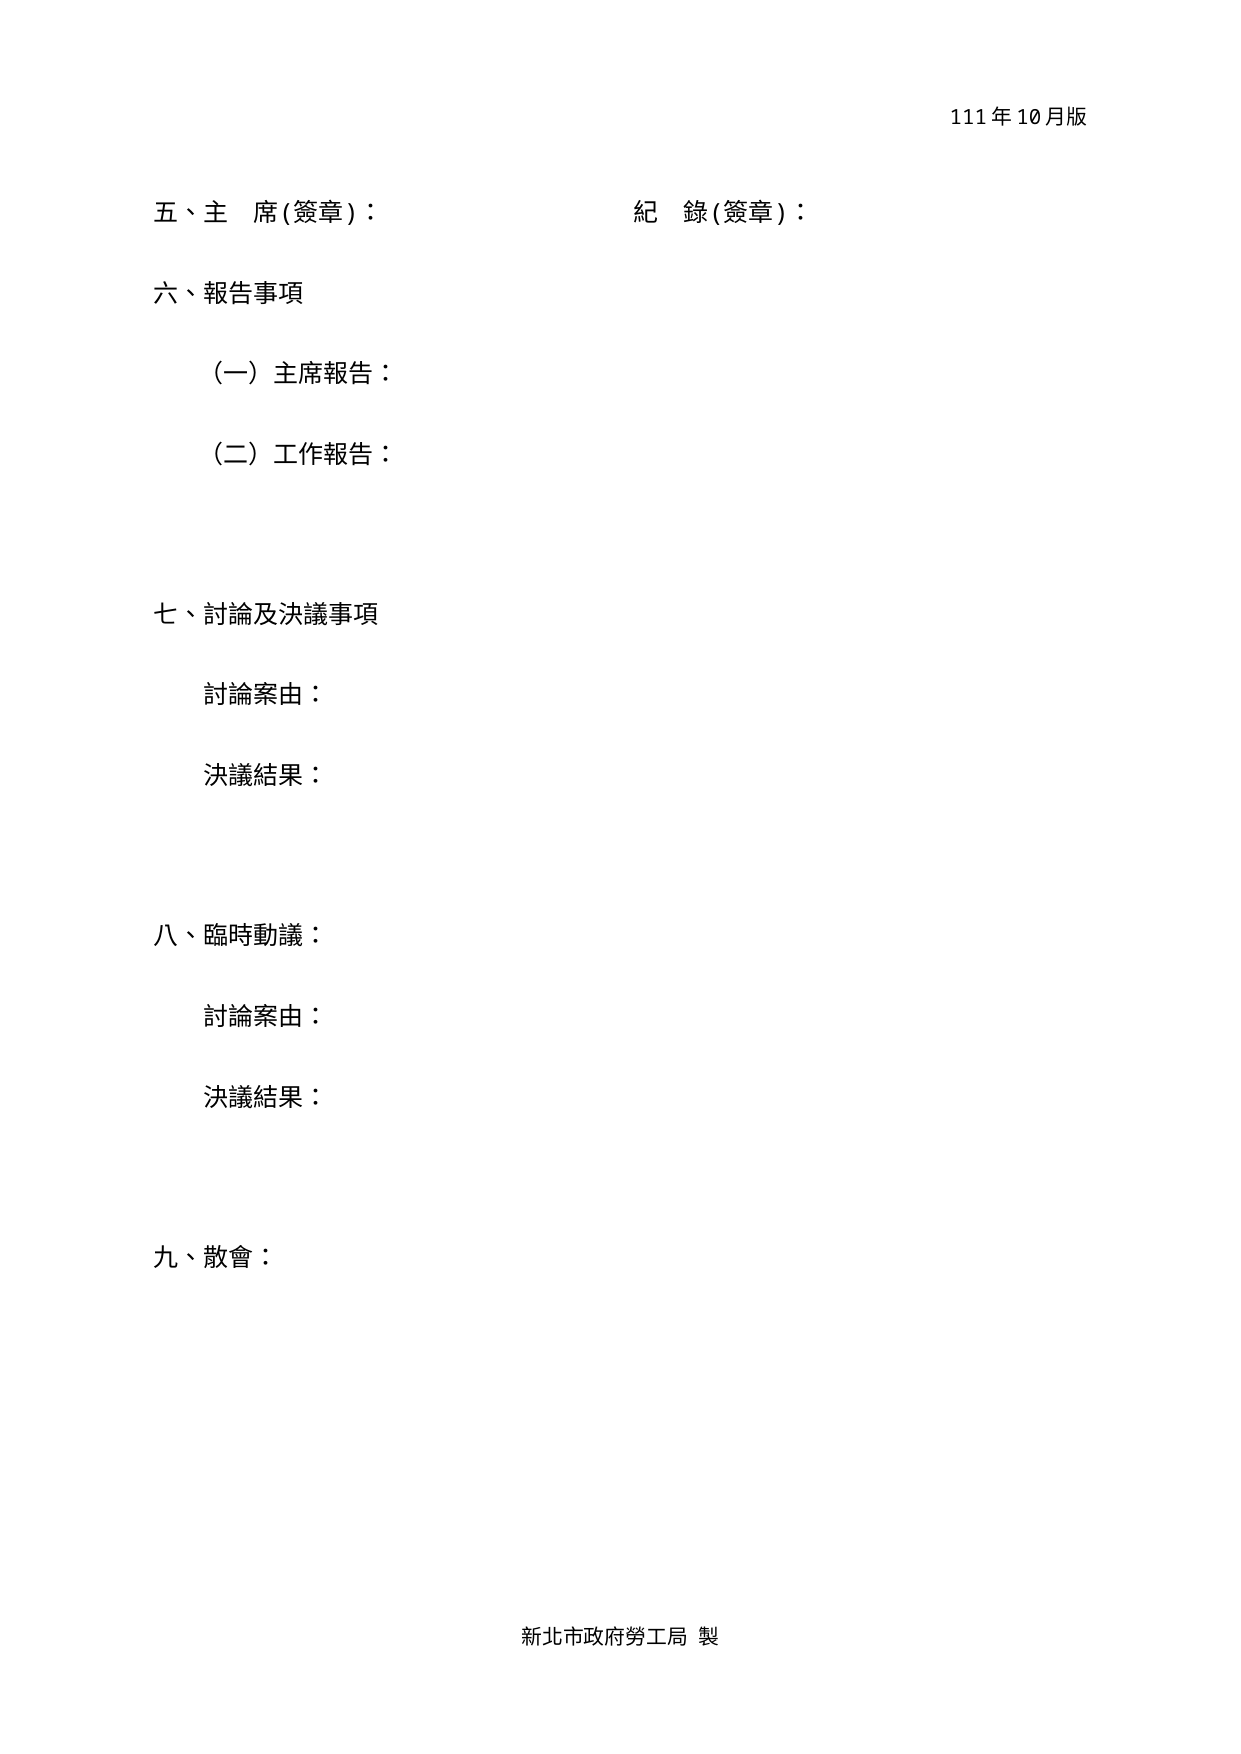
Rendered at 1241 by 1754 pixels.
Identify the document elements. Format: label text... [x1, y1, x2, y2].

text （一）主席報告： [153, 330, 987, 393]
text 討論案由： [153, 973, 987, 1035]
text 六、報告事項 [153, 249, 987, 312]
text 決議結果： [153, 732, 987, 794]
text （二）工作報告： [153, 411, 987, 473]
text 八、臨時動議： [153, 892, 987, 955]
text 九、散會： [153, 1213, 987, 1276]
text 五、主 席(簽章)： 紀 錄(簽章)： [153, 169, 987, 231]
text 七、討論及決議事項 [153, 571, 987, 633]
text 討論案由： [153, 651, 987, 714]
text 決議結果： [153, 1053, 987, 1116]
